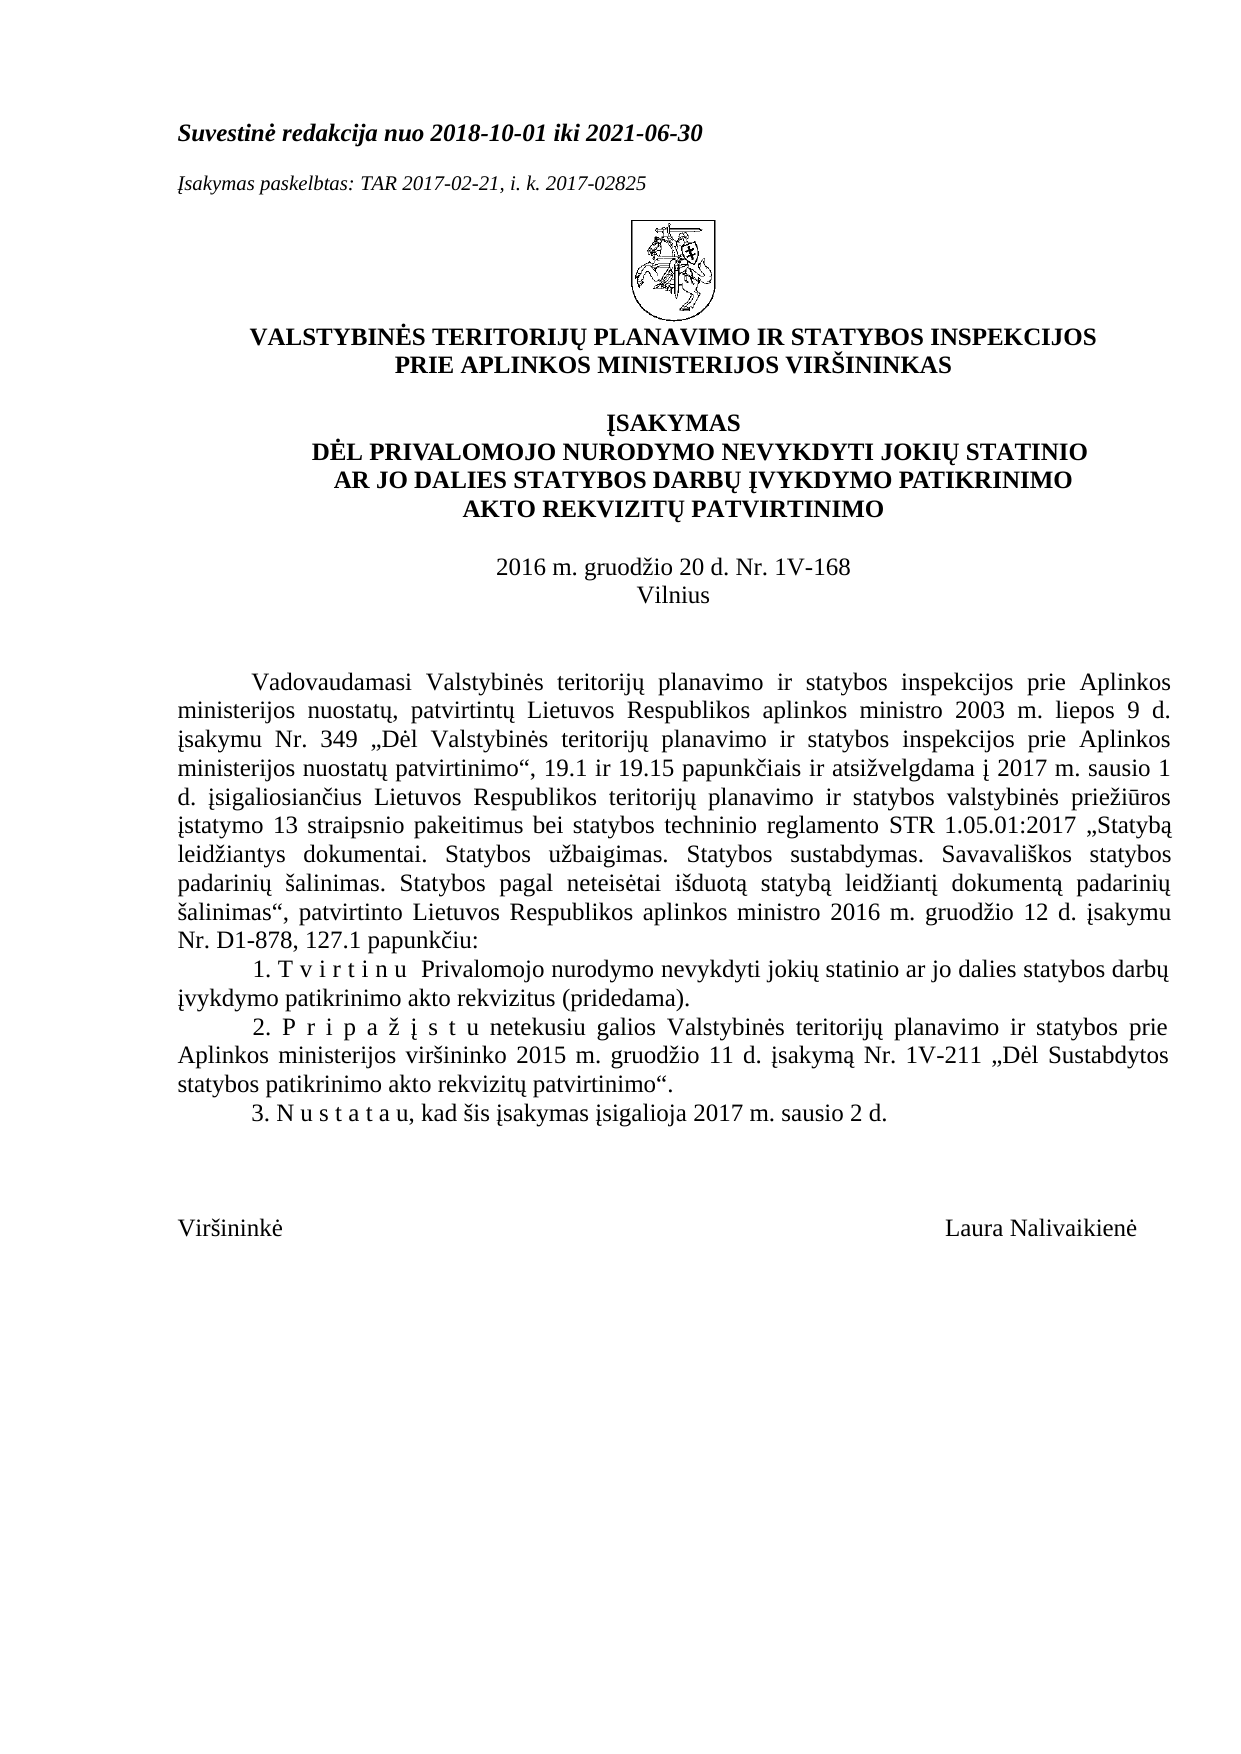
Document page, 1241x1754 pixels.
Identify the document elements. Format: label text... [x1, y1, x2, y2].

text Vadovaudamasi Valstybinės teritorijų planavimo ir statybos inspekcijos prie Aplinkos ministerijos nuostatų, patvirtintų Lietuvos Respublikos aplinkos ministro 2003 m. liepos 9 d. įsakymu Nr. 349 „Dėl Valstybinės teritorijų planavimo ir statybos inspekcijos prie Aplinkos ministerijos nuostatų patvirtinimo“, 19.1 ir 19.15 papunkčiais ir atsižvelgdama į 2017 m. sausio 1 d. įsigaliosiančius Lietuvos Respublikos teritorijų planavimo ir statybos valstybinės priežiūros įstatymo 13 straipsnio pakeitimus bei statybos techninio reglamento STR 1.05.01:2017 „Statybą leidžiantys dokumentai. Statybos užbaigimas. Statybos sustabdymas. Savavališkos statybos padarinių šalinimas. Statybos pagal neteisėtai išduotą statybą leidžiantį dokumentą padarinių šalinimas“, patvirtinto Lietuvos Respublikos aplinkos ministro 2016 m. gruodžio 12 d. įsakymu Nr. D1-878, 127.1 papunkčiu: [177, 667, 1172, 954]
text 2. P r i p a ž į s t u netekusiu galios Valstybinės teritorijų planavimo ir statybos prie Aplinkos ministerijos viršininko 2015 m. gruodžio 11 d. įsakymą Nr. 1V-211 „Dėl Sustabdytos statybos patikrinimo akto rekvizitų patvirtinimo“. [177, 1012, 1169, 1098]
text Suvestinė redakcija nuo 2018-10-01 iki 2021-06-30 [177, 118, 1169, 147]
text DĖL PRIVALOMOJO NURODYMO NEVYKDYTI JOKIŲ STATINIO [230, 437, 1169, 465]
text 2016 m. gruodžio 20 d. Nr. 1V-168 [177, 552, 1169, 580]
text Vilnius [177, 580, 1169, 609]
text Viršininkė Laura Nalivaikienė [177, 1213, 1169, 1242]
text VALSTYBINĖS TERITORIJŲ PLANAVIMO IR STATYBOS INSPEKCIJOS [177, 322, 1169, 350]
text 3. N u s t a t a u, kad šis įsakymas įsigalioja 2017 m. sausio 2 d. [177, 1098, 1169, 1127]
text Įsakymas paskelbtas: TAR 2017-02-21, i. k. 2017-02825 [177, 171, 1169, 195]
text 1. T v i r t i n u Privalomojo nurodymo nevykdyti jokių statinio ar jo dalies statybos darbų įvykdymo patikrinimo akto rekvizitus (pridedama). [177, 954, 1169, 1012]
text ĮSAKYMAS [177, 408, 1169, 437]
text AR JO DALIES STATYBOS DARBŲ ĮVYKDYMO PATIKRINIMO [230, 465, 1169, 494]
text PRIE APLINKOS MINISTERIJOS VIRŠININKAS [177, 350, 1169, 379]
text AKTO REKVIZITŲ PATVIRTINIMO [177, 494, 1169, 523]
